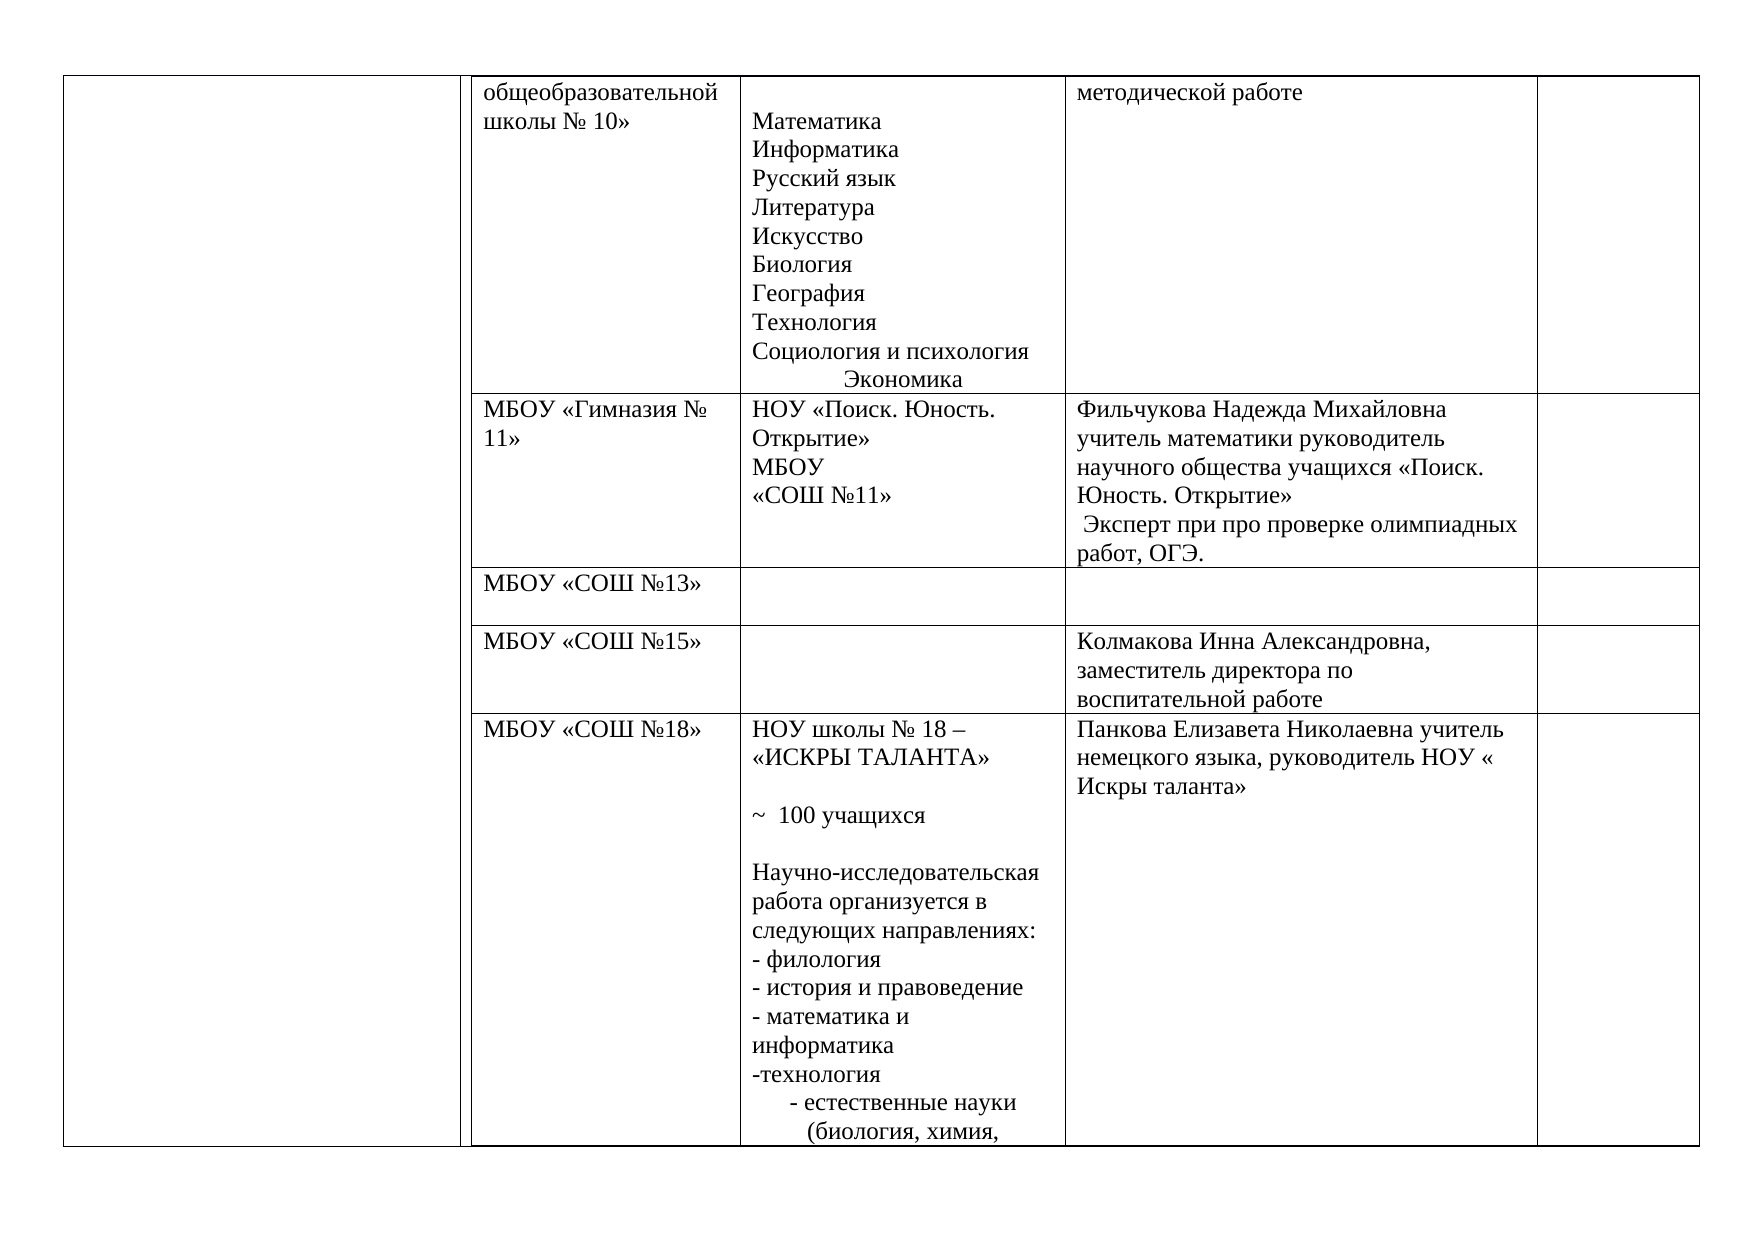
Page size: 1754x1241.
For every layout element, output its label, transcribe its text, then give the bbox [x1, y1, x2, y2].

table_cell [1538, 394, 1699, 567]
table_cell [1538, 568, 1699, 625]
table_cell МБОУ «СОШ №13» [472, 568, 740, 625]
table_cell [461, 76, 471, 1146]
table_cell НОУ школы № 18 – «ИСКРЫ ТАЛАНТА» ~ 100 учащихся Научно-исследовательская работа организуется в следующих направлениях: - филология - история и правоведение - математика и информатика -технология - естественные науки (биология, химия, [741, 714, 1065, 1145]
table_cell Математика Информатика Русский язык Литература Искусство Биология География Технология Социология и психология Экономика [741, 77, 1065, 393]
table_cell Колмакова Инна Александровна, заместитель директора по воспитательной работе [1066, 626, 1537, 713]
table_cell НОУ «Поиск. Юность. Открытие» МБОУ «СОШ №11» [741, 394, 1065, 567]
table_cell общеобразовательной школы № 10» [472, 77, 740, 393]
table_cell методической работе [1066, 77, 1537, 393]
table_cell МБОУ «Гимназия № 11» [472, 394, 740, 567]
table_cell [64, 76, 460, 1146]
table_cell [1538, 626, 1699, 713]
table_cell Панкова Елизавета Николаевна учитель немецкого языка, руководитель НОУ « Искры таланта» [1066, 714, 1537, 1145]
table_cell Фильчукова Надежда Михайловна учитель математики руководитель научного общества учащихся «Поиск. Юность. Открытие» Эксперт при про проверке олимпиадных работ, ОГЭ. [1066, 394, 1537, 567]
table_cell [741, 626, 1065, 713]
table_cell МБОУ «СОШ №15» [472, 626, 740, 713]
table_cell [1538, 714, 1699, 1145]
table_cell [1538, 77, 1699, 393]
table_cell [741, 568, 1065, 625]
table_cell [1066, 568, 1537, 625]
table_cell МБОУ «СОШ №18» [472, 714, 740, 1145]
